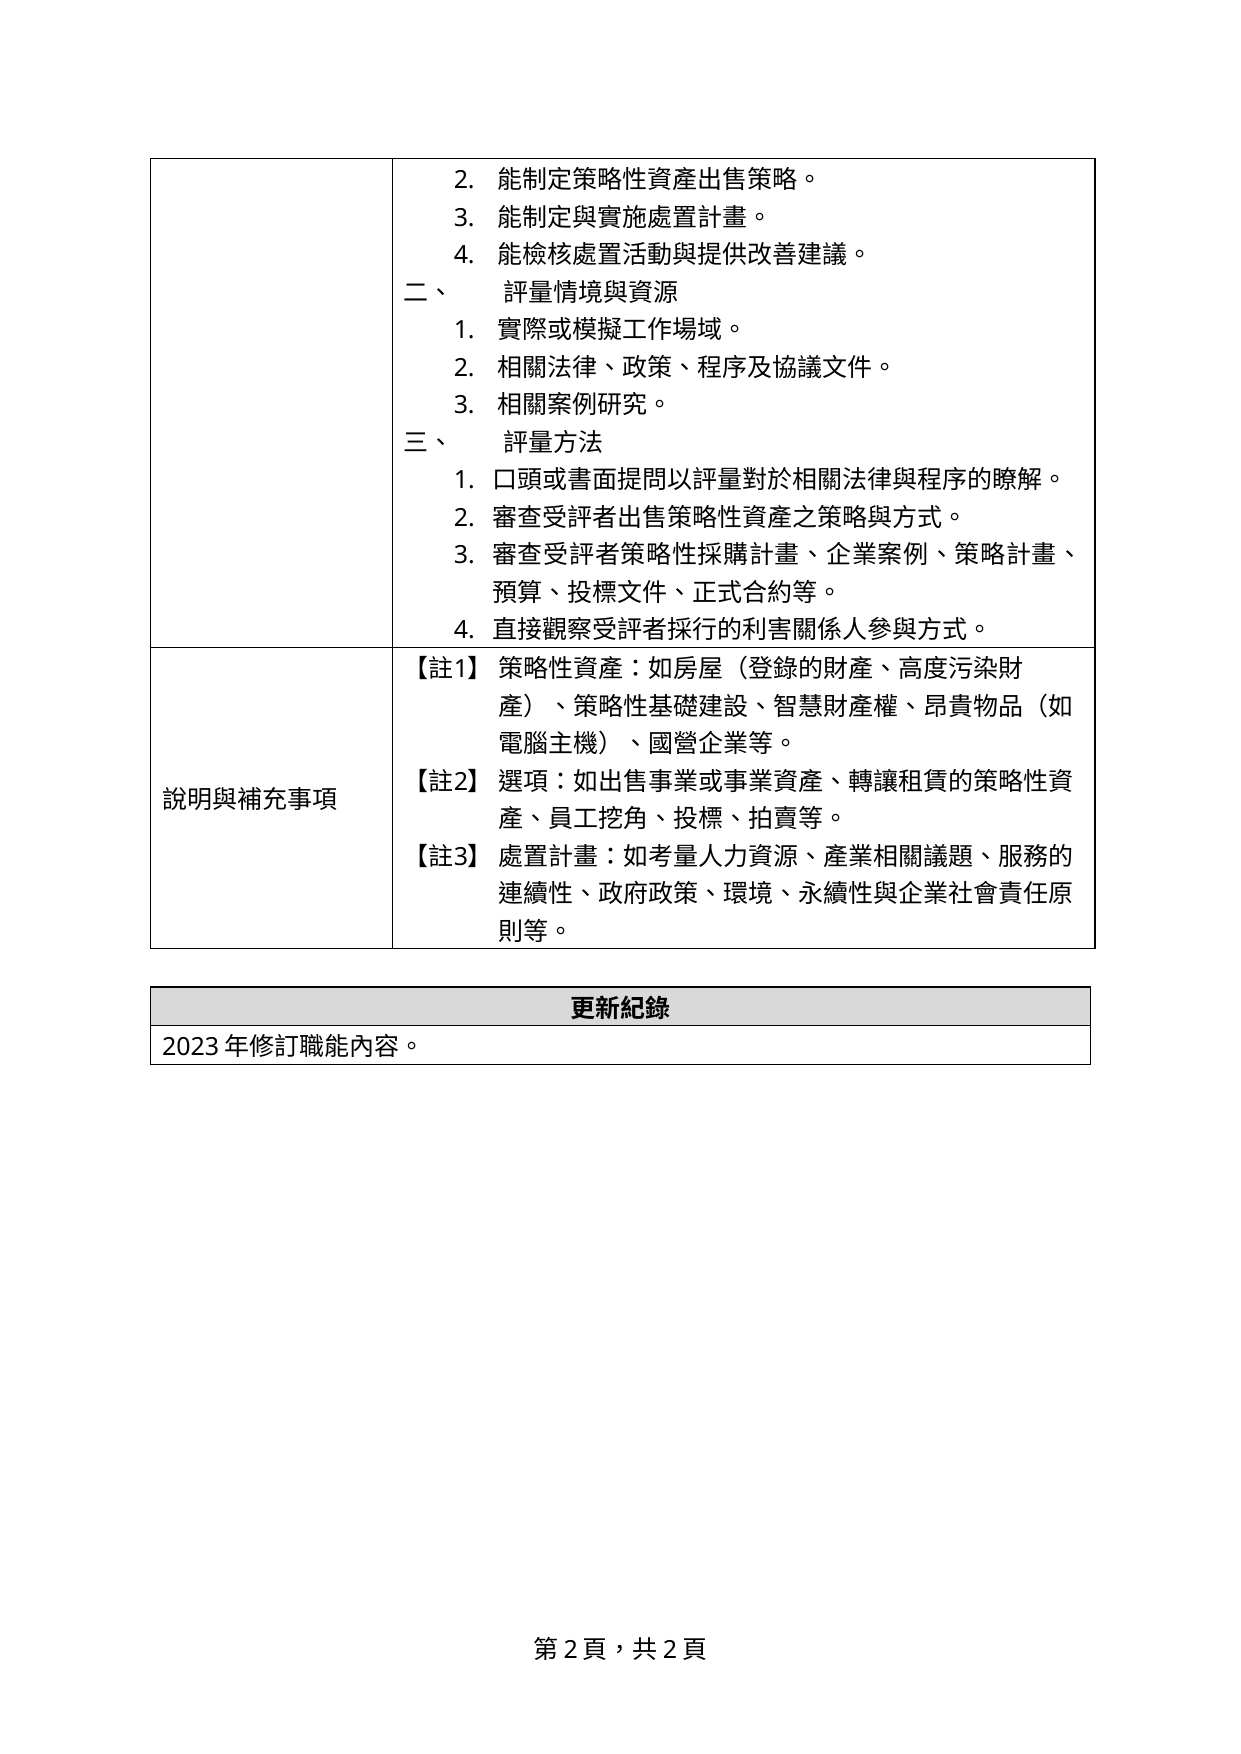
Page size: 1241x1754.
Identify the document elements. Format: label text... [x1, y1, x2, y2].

table_cell 評量證據 能使用不同方法處置策略性資產。 能制定策略性資產出售策略。 能制定與實施處置計畫。 能檢核處置活動與提供改善建議。 評量情境與資源 實際或模擬工作場域。 相關法律、政策、程序及協議文件。 相關案例研究。 評量方法 口頭或書面提問以評量對於相關法律與程序的瞭解。 審查受評者出售策略性資產之策略與方式。 審查受評者策略性採購計畫、企業案例、策略計畫、預算、投標文件、正式合約等。 直接觀察受評者採行的利害關係人參與方式。 [393, 159, 1094, 647]
table_cell [151, 159, 392, 647]
table_header 更新紀錄 [151, 988, 1090, 1025]
table_cell 2023年修訂職能內容。 [151, 1026, 1090, 1063]
table_cell 說明與補充事項 [151, 648, 392, 948]
table_cell 策略性資產：如房屋（登錄的財產、高度污染財產）、策略性基礎建設、智慧財產權、昂貴物品（如電腦主機）、國營企業等。 選項：如出售事業或事業資產、轉讓租賃的策略性資產、員工挖角、投標、拍賣等。 處置計畫：如考量人力資源、產業相關議題、服務的連續性、政府政策、環境、永續性與企業社會責任原則等。 [393, 648, 1094, 948]
